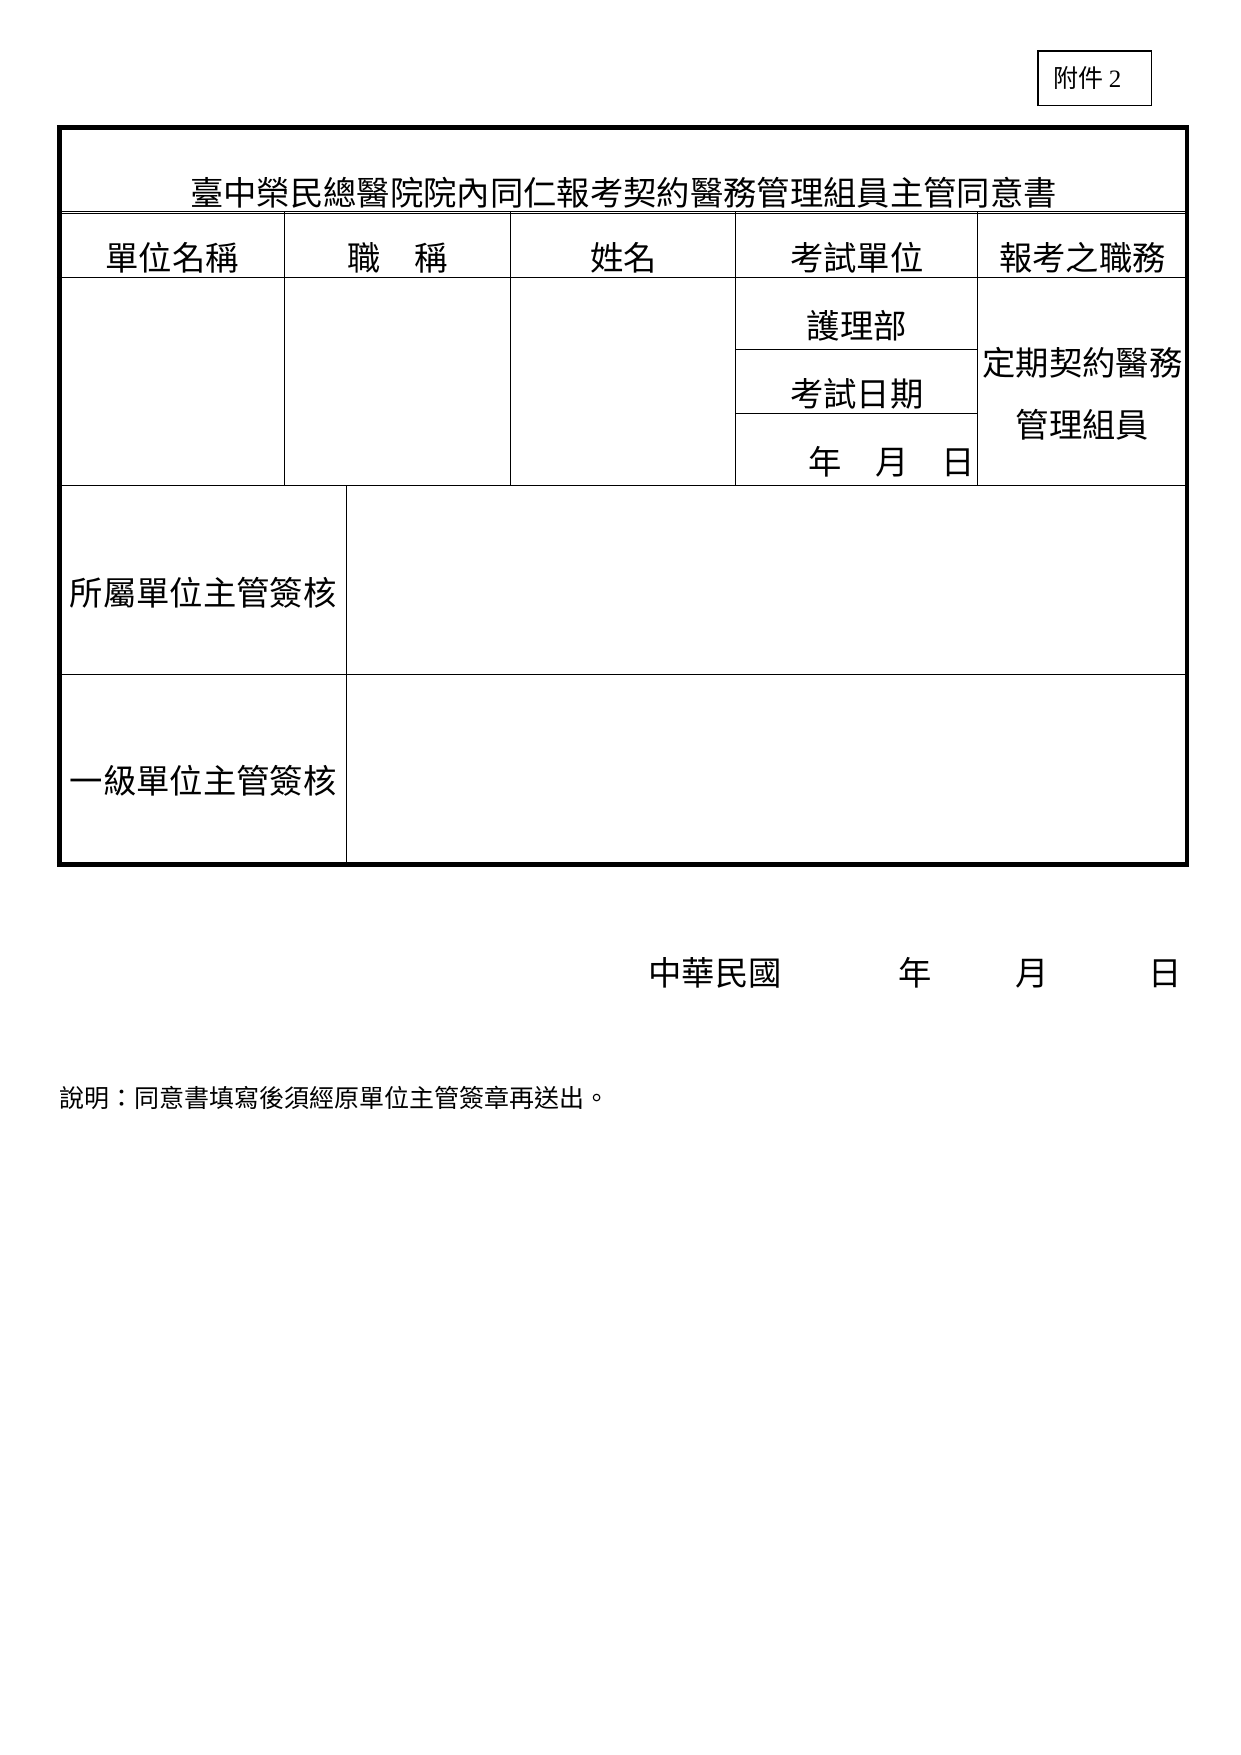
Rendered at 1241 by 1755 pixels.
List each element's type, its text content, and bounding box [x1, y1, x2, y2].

table_cell 考試日期 [736, 350, 977, 413]
table_cell 年 月 日 [736, 414, 977, 485]
table_cell [285, 278, 510, 485]
table_cell [511, 278, 735, 485]
table_cell 職 稱 [285, 214, 510, 277]
table_cell 定期契約醫務管理組員 [978, 278, 1185, 485]
text 說明：同意書填寫後須經原單位主管簽章再送出。 [59, 1054, 1181, 1117]
table_cell 單位名稱 [62, 214, 284, 277]
table_cell 一級單位主管簽核 [62, 675, 346, 862]
table_cell [347, 675, 1185, 862]
table_cell [62, 278, 284, 485]
table_cell 報考之職務 [978, 214, 1185, 277]
table_cell 姓名 [511, 214, 735, 277]
table_header 臺中榮民總醫院院內同仁報考契約醫務管理組員主管同意書 [62, 130, 1185, 211]
text 中華民國 年 月 日 [59, 929, 1181, 992]
table_cell 考試單位 [736, 214, 977, 277]
table_cell 護理部 [736, 278, 977, 349]
table_header 臺中榮民總醫院院內同仁報考契約醫務管理組員主管同意書 [1039, 52, 1151, 105]
table_cell [347, 486, 1185, 674]
table_cell 所屬單位主管簽核 [62, 486, 346, 674]
